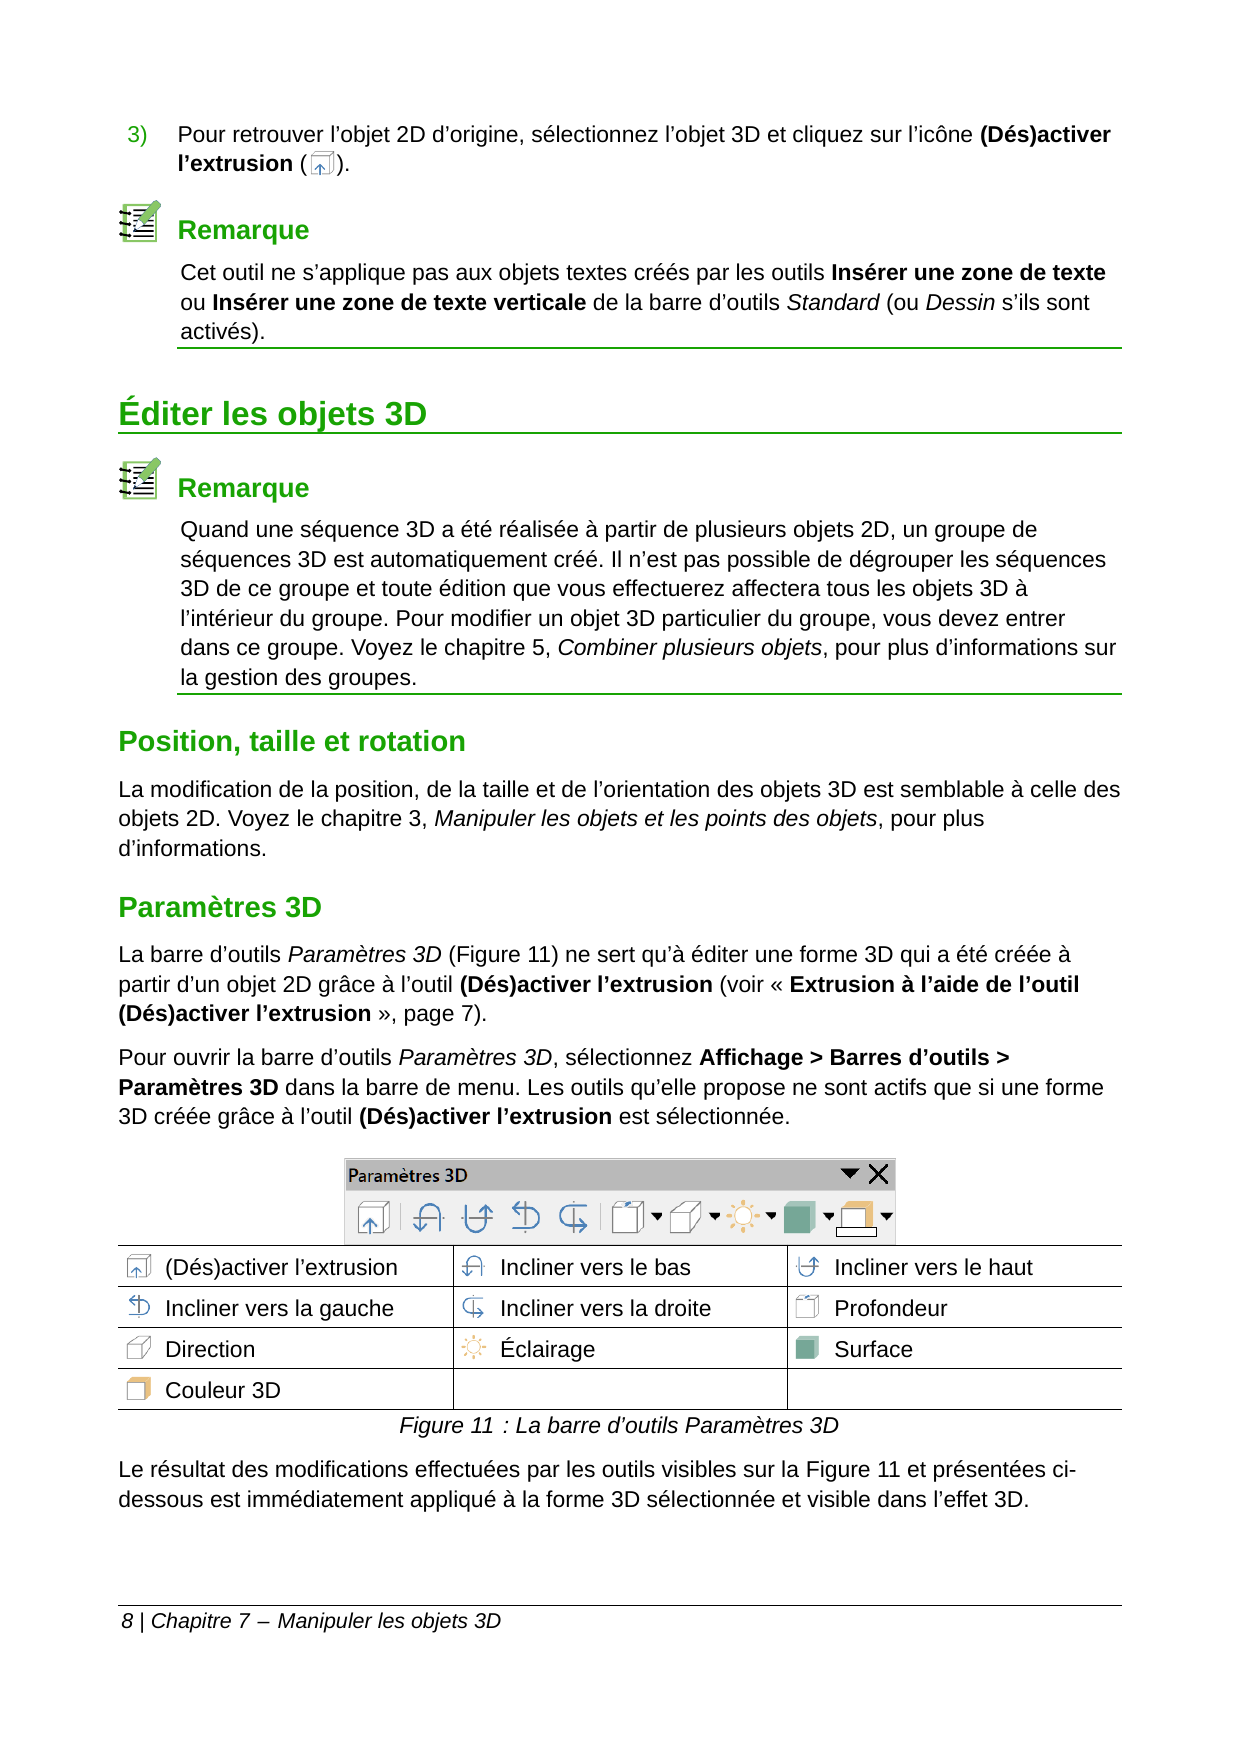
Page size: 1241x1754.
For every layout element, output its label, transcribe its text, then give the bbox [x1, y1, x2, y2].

table_cell [494, 1369, 787, 1409]
table_cell Incliner vers la droite [494, 1287, 787, 1327]
text Quand une séquence 3D a été réalisée à partir de plusieurs objets 2D, un groupe de séquences 3D est automatiquement créé. Il n’est pas possible de dégrouper les séquences 3D de ce groupe et toute édition que vous effectuerez affectera tous les objets 3D à l’intérieur du groupe. Pour modifier un objet 3D particulier du groupe, vous devez entrer dans ce groupe. Voyez le chapitre 5, Combiner plusieurs objets, pour plus d’informations sur la gestion des groupes. [177, 510, 1122, 693]
text Pour ouvrir la barre d’outils Paramètres 3D, sélectionnez Affichage > Barres d’outils > Paramètres 3D dans la barre de menu. Les outils qu’elle propose ne sont actifs que si une forme 3D créée grâce à l’outil (Dés)activer l’extrusion est sélectionnée. [118, 1041, 1122, 1129]
table_cell Direction [159, 1328, 453, 1368]
table_cell [454, 1287, 494, 1327]
picture [792, 1291, 822, 1321]
subtitle Position, taille et rotation [118, 724, 1122, 758]
table_cell [118, 1369, 159, 1409]
text La barre d’outils Paramètres 3D (Figure 11) ne sert qu’à éditer une forme 3D qui a été créée à partir d’un objet 2D grâce à l’outil (Dés)activer l’extrusion (voir « Extrusion à l’aide de l’outil (Dés)activer l’extrusion », page 7). [118, 938, 1122, 1027]
table_header [118, 1246, 159, 1286]
table_cell Incliner vers la gauche [159, 1287, 453, 1327]
picture [123, 1373, 153, 1403]
table_header Incliner vers le bas [494, 1246, 787, 1286]
text Cet outil ne s’applique pas aux objets textes créés par les outils Insérer une zone de texte ou Insérer une zone de texte verticale de la barre d’outils Standard (ou Dessin s’ils sont activés). [177, 253, 1122, 347]
table_cell [788, 1328, 828, 1368]
table_header [788, 1246, 828, 1286]
table_cell [118, 1287, 159, 1327]
picture [458, 1291, 488, 1321]
table_cell [829, 1369, 1122, 1409]
table_cell Éclairage [494, 1328, 787, 1368]
table_cell [454, 1369, 494, 1409]
picture [123, 1332, 153, 1362]
table_cell [788, 1369, 828, 1409]
table_cell [118, 1328, 159, 1368]
table_cell Couleur 3D [159, 1369, 453, 1409]
picture [344, 1158, 896, 1245]
table_header Incliner vers le haut [829, 1246, 1122, 1286]
text La modification de la position, de la taille et de l’orientation des objets 3D est semblable à celle des objets 2D. Voyez le chapitre 3, Manipuler les objets et les points des objets, pour plus d’informations. [118, 772, 1122, 861]
list Remarque [118, 456, 1122, 503]
picture [458, 1250, 488, 1280]
text Le résultat des modifications effectuées par les outils visibles sur la Figure 11 et présentées ci-dessous est immédiatement appliqué à la forme 3D sélectionnée et visible dans l’effet 3D. [118, 1453, 1122, 1512]
table_cell Surface [829, 1328, 1122, 1368]
picture [792, 1250, 822, 1280]
subtitle Paramètres 3D [118, 890, 1122, 923]
table_cell [788, 1287, 828, 1327]
table_cell [454, 1328, 494, 1368]
picture [123, 1291, 153, 1321]
table_cell Profondeur [829, 1287, 1122, 1327]
list Pour retrouver l’objet 2D d’origine, sélectionnez l’objet 3D et cliquez sur l’icône (Dés)activer l’extrusion (). [148, 118, 1122, 177]
list Remarque [118, 199, 1122, 246]
table_header [454, 1246, 494, 1286]
text Figure 11 : La barre d’outils Paramètres 3D [118, 1410, 1122, 1438]
picture [792, 1332, 822, 1362]
table_header (Dés)activer l’extrusion [159, 1246, 453, 1286]
subtitle Éditer les objets 3D [118, 393, 1122, 432]
picture [458, 1332, 488, 1362]
